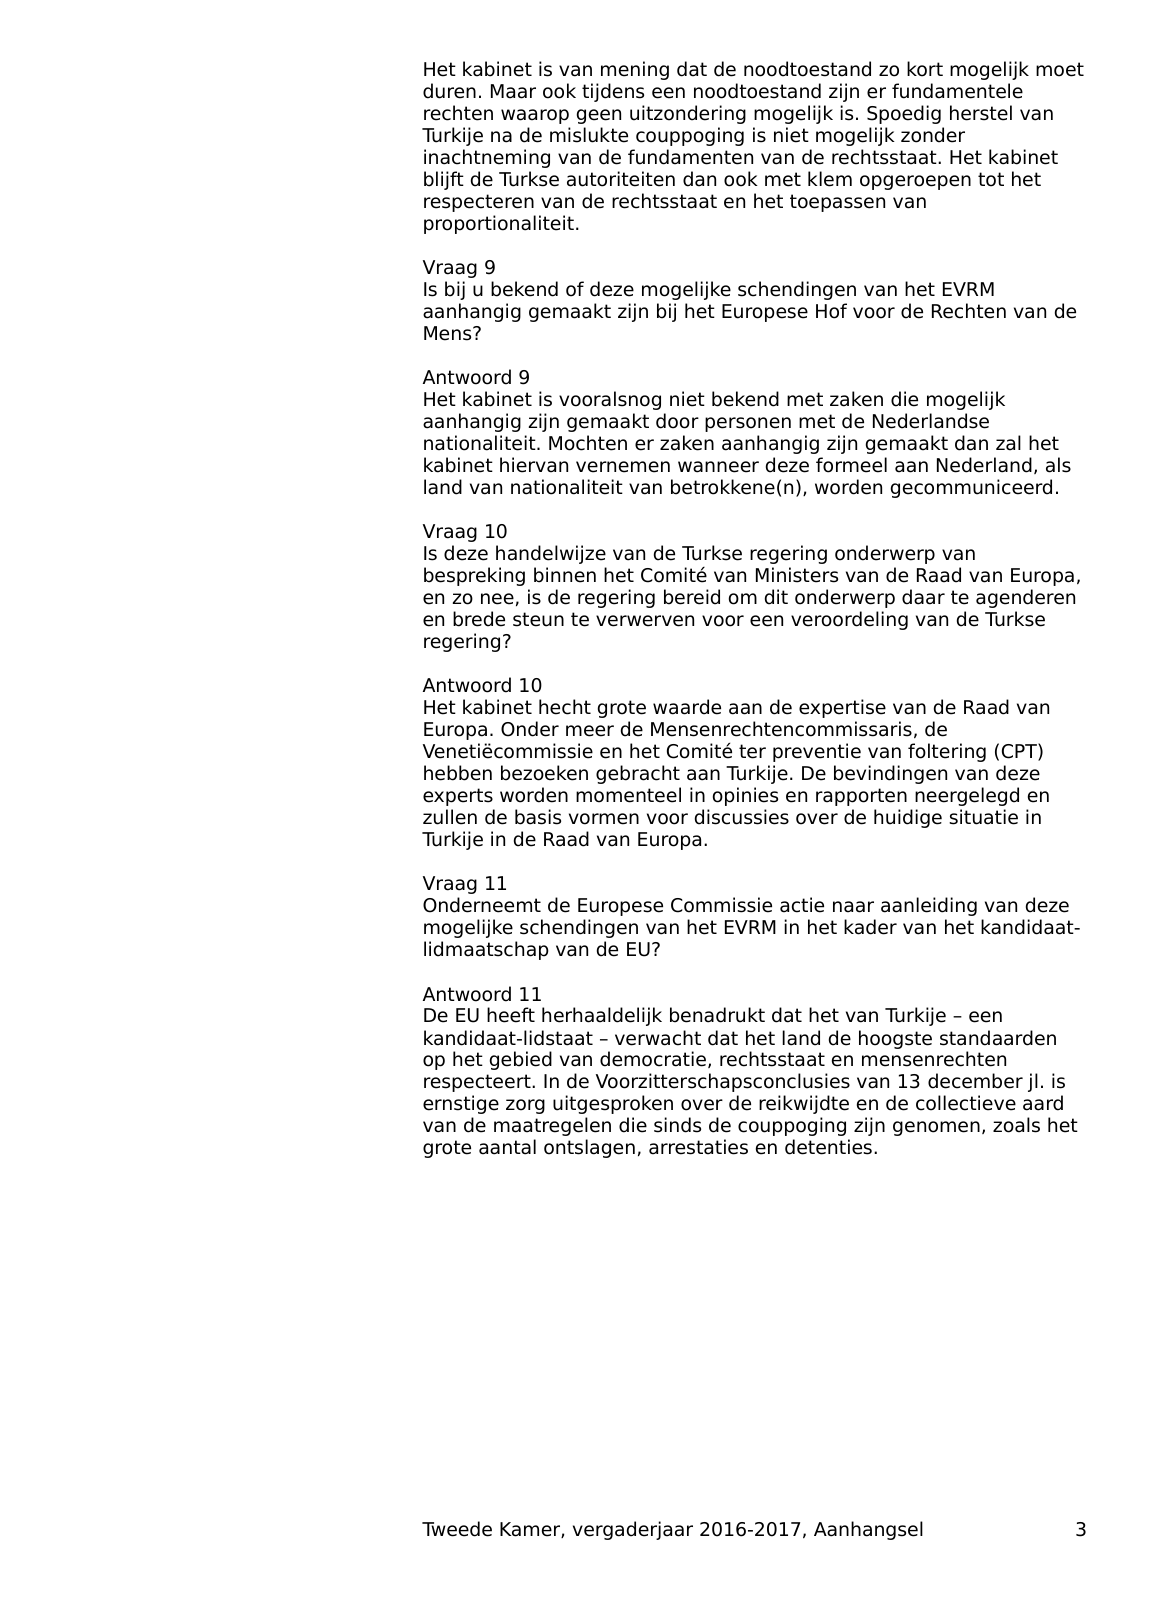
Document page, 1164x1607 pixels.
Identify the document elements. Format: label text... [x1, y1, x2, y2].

text Antwoord 9 [422, 367, 1087, 389]
text Is deze handelwijze van de Turkse regering onderwerp van bespreking binnen het Comité van Ministers van de Raad van Europa, en zo nee, is de regering bereid om dit onderwerp daar te agenderen en brede steun te verwerven voor een veroordeling van de Turkse regering? [422, 543, 1087, 653]
text De EU heeft herhaaldelijk benadrukt dat het van Turkije – een kandidaat-lidstaat – verwacht dat het land de hoogste standaarden op het gebied van democratie, rechtsstaat en mensenrechten respecteert. In de Voorzitterschapsconclusies van 13 december jl. is ernstige zorg uitgesproken over de reikwijdte en de collectieve aard van de maatregelen die sinds de couppoging zijn genomen, zoals het grote aantal ontslagen, arrestaties en detenties. [422, 1005, 1087, 1159]
text Vraag 10 [422, 521, 1087, 543]
text Vraag 11 [422, 873, 1087, 895]
text Vraag 9 [422, 257, 1087, 279]
text Antwoord 11 [422, 983, 1087, 1005]
text Antwoord 10 [422, 675, 1087, 697]
text Onderneemt de Europese Commissie actie naar aanleiding van deze mogelijke schendingen van het EVRM in het kader van het kandidaat-lidmaatschap van de EU? [422, 895, 1087, 961]
text Het kabinet is vooralsnog niet bekend met zaken die mogelijk aanhangig zijn gemaakt door personen met de Nederlandse nationaliteit. Mochten er zaken aanhangig zijn gemaakt dan zal het kabinet hiervan vernemen wanneer deze formeel aan Nederland, als land van nationaliteit van betrokkene(n), worden gecommuniceerd. [422, 389, 1087, 499]
text Het kabinet is van mening dat de noodtoestand zo kort mogelijk moet duren. Maar ook tijdens een noodtoestand zijn er fundamentele rechten waarop geen uitzondering mogelijk is. Spoedig herstel van Turkije na de mislukte couppoging is niet mogelijk zonder inachtneming van de fundamenten van de rechtsstaat. Het kabinet blijft de Turkse autoriteiten dan ook met klem opgeroepen tot het respecteren van de rechtsstaat en het toepassen van proportionaliteit. [422, 59, 1087, 235]
text Het kabinet hecht grote waarde aan de expertise van de Raad van Europa. Onder meer de Mensenrechtencommissaris, de Venetiëcommissie en het Comité ter preventie van foltering (CPT) hebben bezoeken gebracht aan Turkije. De bevindingen van deze experts worden momenteel in opinies en rapporten neergelegd en zullen de basis vormen voor discussies over de huidige situatie in Turkije in de Raad van Europa. [422, 697, 1087, 851]
text Is bij u bekend of deze mogelijke schendingen van het EVRM aanhangig gemaakt zijn bij het Europese Hof voor de Rechten van de Mens? [422, 279, 1087, 345]
